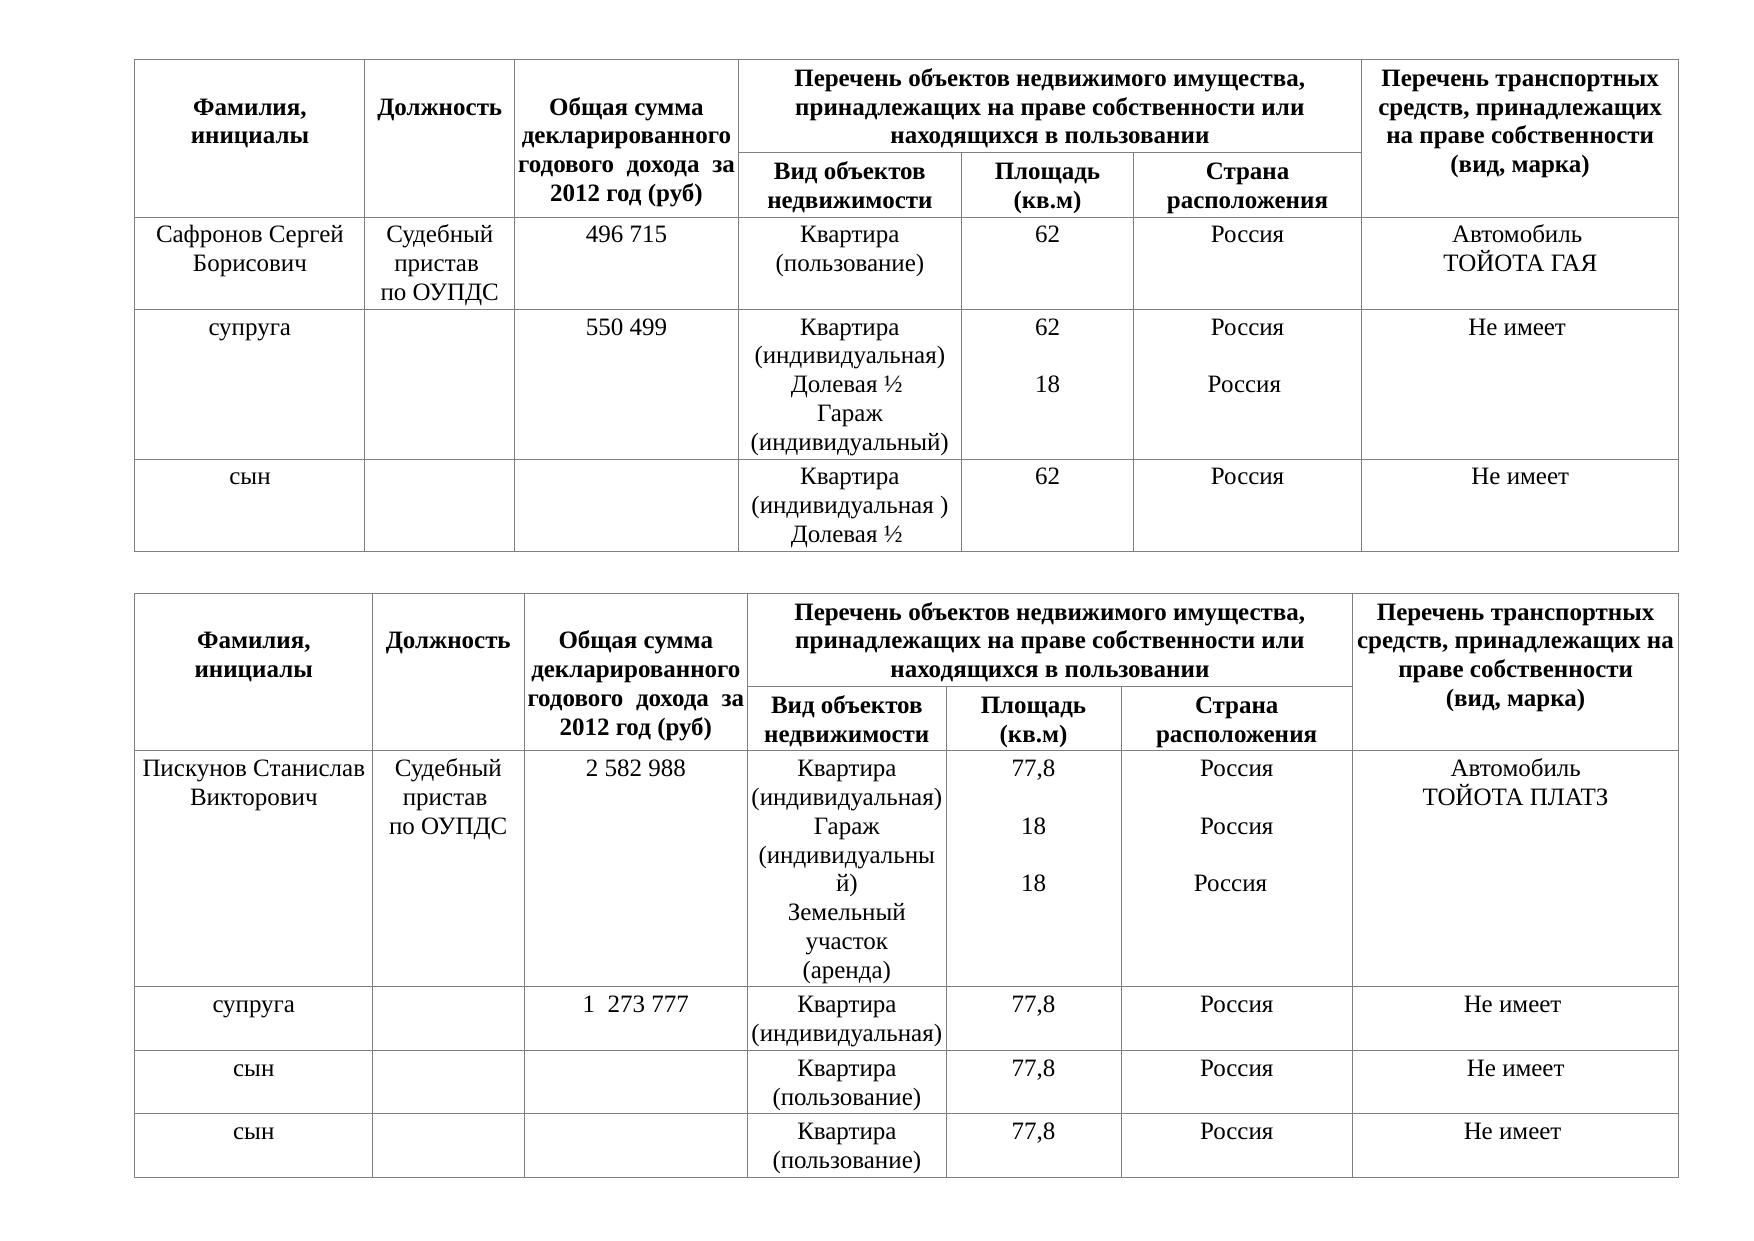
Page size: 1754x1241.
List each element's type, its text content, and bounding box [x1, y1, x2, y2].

table_header Должность [373, 594, 524, 750]
table_cell Не имеет [1362, 310, 1678, 458]
table_cell Россия Россия Россия [1122, 751, 1352, 986]
table_cell Не имеет [1362, 460, 1678, 551]
table_cell сын [135, 1051, 372, 1113]
table_cell Квартира (индивидуальная) Долевая ½ Гараж (индивидуальный) [739, 310, 961, 458]
table_cell Пискунов Станислав Викторович [135, 751, 372, 986]
table_cell [515, 460, 738, 551]
table_cell 77,8 [947, 1051, 1121, 1113]
table_cell Россия [1134, 460, 1361, 551]
table_cell [373, 1114, 524, 1177]
table_cell 62 18 [962, 310, 1133, 458]
table_cell Страна расположения [1122, 687, 1352, 750]
table_cell Судебный пристав по ОУПДС [373, 751, 524, 986]
table_header Должность [365, 60, 514, 217]
table_header Перечень транспортных средств, принадлежащих на праве собственности (вид, марка) [1362, 60, 1678, 217]
table_header Общая сумма декларированного годового дохода за 2012 год (руб) [515, 60, 738, 217]
table_cell Россия [1122, 1114, 1352, 1177]
table_header Фамилия, инициалы [135, 594, 372, 750]
table_cell 77,8 [947, 1114, 1121, 1177]
table_cell Площадь (кв.м) [947, 687, 1121, 750]
table_cell Квартира (пользование) [739, 218, 961, 309]
table_cell [365, 460, 514, 551]
table_cell Страна расположения [1134, 153, 1361, 217]
table_cell [525, 1051, 747, 1113]
table_cell Автомобиль ТОЙОТА ПЛАТЗ [1353, 751, 1678, 986]
table_cell Квартира (пользование) [748, 1051, 946, 1113]
table_cell Россия [1122, 1051, 1352, 1113]
table_cell Площадь (кв.м) [962, 153, 1133, 217]
table_cell [365, 310, 514, 458]
table_cell 550 499 [515, 310, 738, 458]
table_cell Судебный пристав по ОУПДС [365, 218, 514, 309]
table_cell сын [135, 1114, 372, 1177]
table_cell Квартира (индивидуальная) [748, 987, 946, 1050]
table_cell 62 [962, 460, 1133, 551]
table_header Перечень транспортных средств, принадлежащих на праве собственности (вид, марка) [1353, 594, 1678, 750]
table_cell 62 [962, 218, 1133, 309]
table_cell супруга [135, 310, 364, 458]
table_cell Россия Россия [1134, 310, 1361, 458]
table_header Фамилия, инициалы [135, 60, 364, 217]
table_cell Россия [1134, 218, 1361, 309]
table_cell Квартира (индивидуальная ) Долевая ½ [739, 460, 961, 551]
table_cell [525, 1114, 747, 1177]
table_cell сын [135, 460, 364, 551]
table_cell 2 582 988 [525, 751, 747, 986]
table_cell Не имеет [1353, 1051, 1678, 1113]
table_cell [373, 987, 524, 1050]
table_cell 77,8 [947, 987, 1121, 1050]
table_cell Вид объектов недвижимости [739, 153, 961, 217]
table_header Перечень объектов недвижимого имущества, принадлежащих на праве собственности или находящихся в пользовании [739, 60, 1361, 152]
table_cell 1 273 777 [525, 987, 747, 1050]
table_cell Автомобиль ТОЙОТА ГАЯ [1362, 218, 1678, 309]
table_header Перечень объектов недвижимого имущества, принадлежащих на праве собственности или находящихся в пользовании [748, 594, 1352, 686]
table_cell 77,8 18 18 [947, 751, 1121, 986]
table_cell Квартира (индивидуальная) Гараж (индивидуальны й) Земельный участок (аренда) [748, 751, 946, 986]
table_cell Квартира (пользование) [748, 1114, 946, 1177]
table_cell 496 715 [515, 218, 738, 309]
table_cell [373, 1051, 524, 1113]
table_cell Сафронов Сергей Борисович [135, 218, 364, 309]
table_cell Не имеет [1353, 1114, 1678, 1177]
table_cell Не имеет [1353, 987, 1678, 1050]
table_cell супруга [135, 987, 372, 1050]
table_cell Вид объектов недвижимости [748, 687, 946, 750]
table_cell Россия [1122, 987, 1352, 1050]
table_header Общая сумма декларированного годового дохода за 2012 год (руб) [525, 594, 747, 750]
